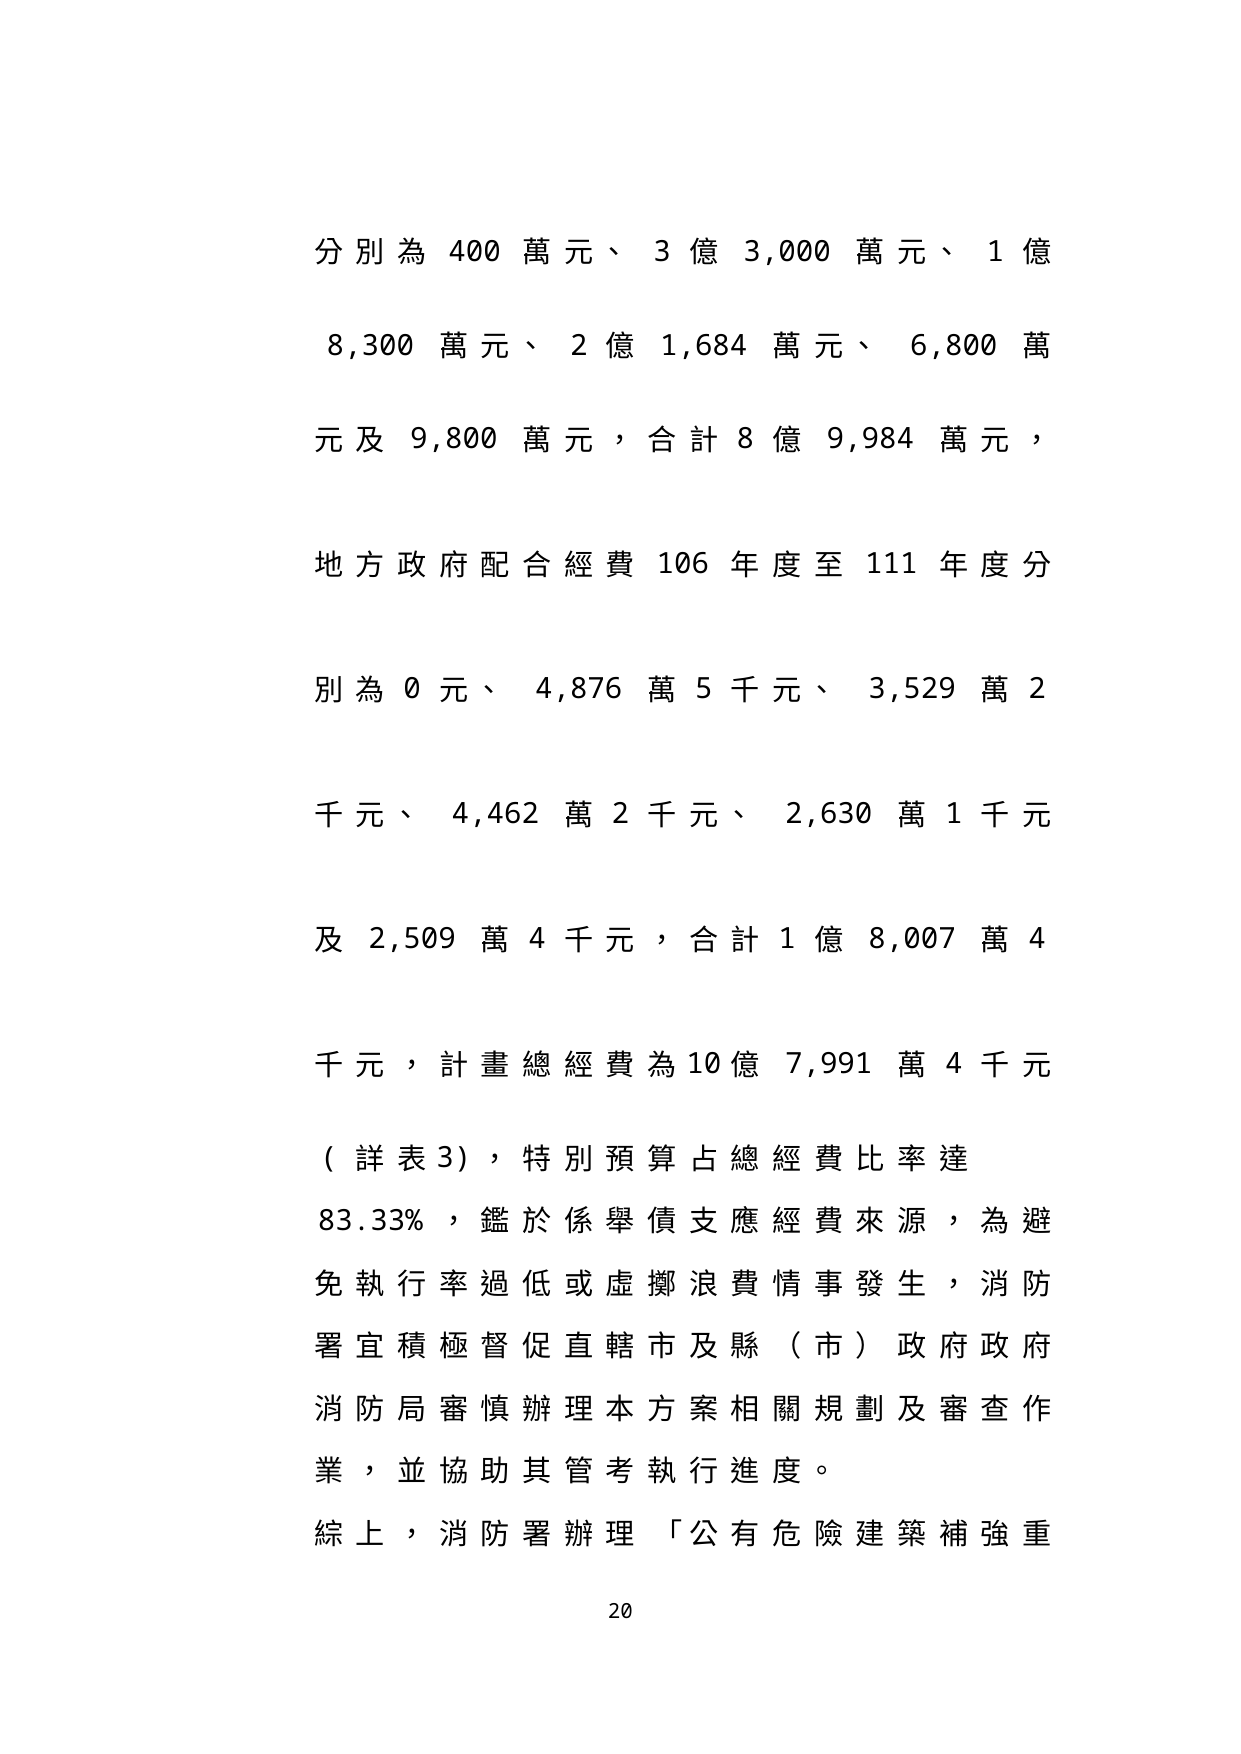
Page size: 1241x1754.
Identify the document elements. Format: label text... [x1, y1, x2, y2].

text 分別為400萬元、3億3,000萬元、1億8,300萬元、2億1,684萬元、6,800萬元及9,800萬元，合計8億9,984萬元，地方政府配合經費106年度至111年度分別為0元、4,876萬5千元、3,529萬2千元、4,462萬2千元、2,630萬1千元及2,509萬4千元，合計1億8,007萬4千元，計畫總經費為10億7,991萬4千元(詳表3)，特別預算占總經費比率達83.33%，鑑於係舉債支應經費來源，為避免執行率過低或虛擲浪費情事發生，消防署宜積極督促直轄市及縣（市）政府政府消防局審慎辦理本方案相關規劃及審查作業，並協助其管考執行進度。 [271, 177, 1058, 1490]
text 綜上，消防署辦理「公有危險建築補強重 [242, 1490, 1058, 1552]
